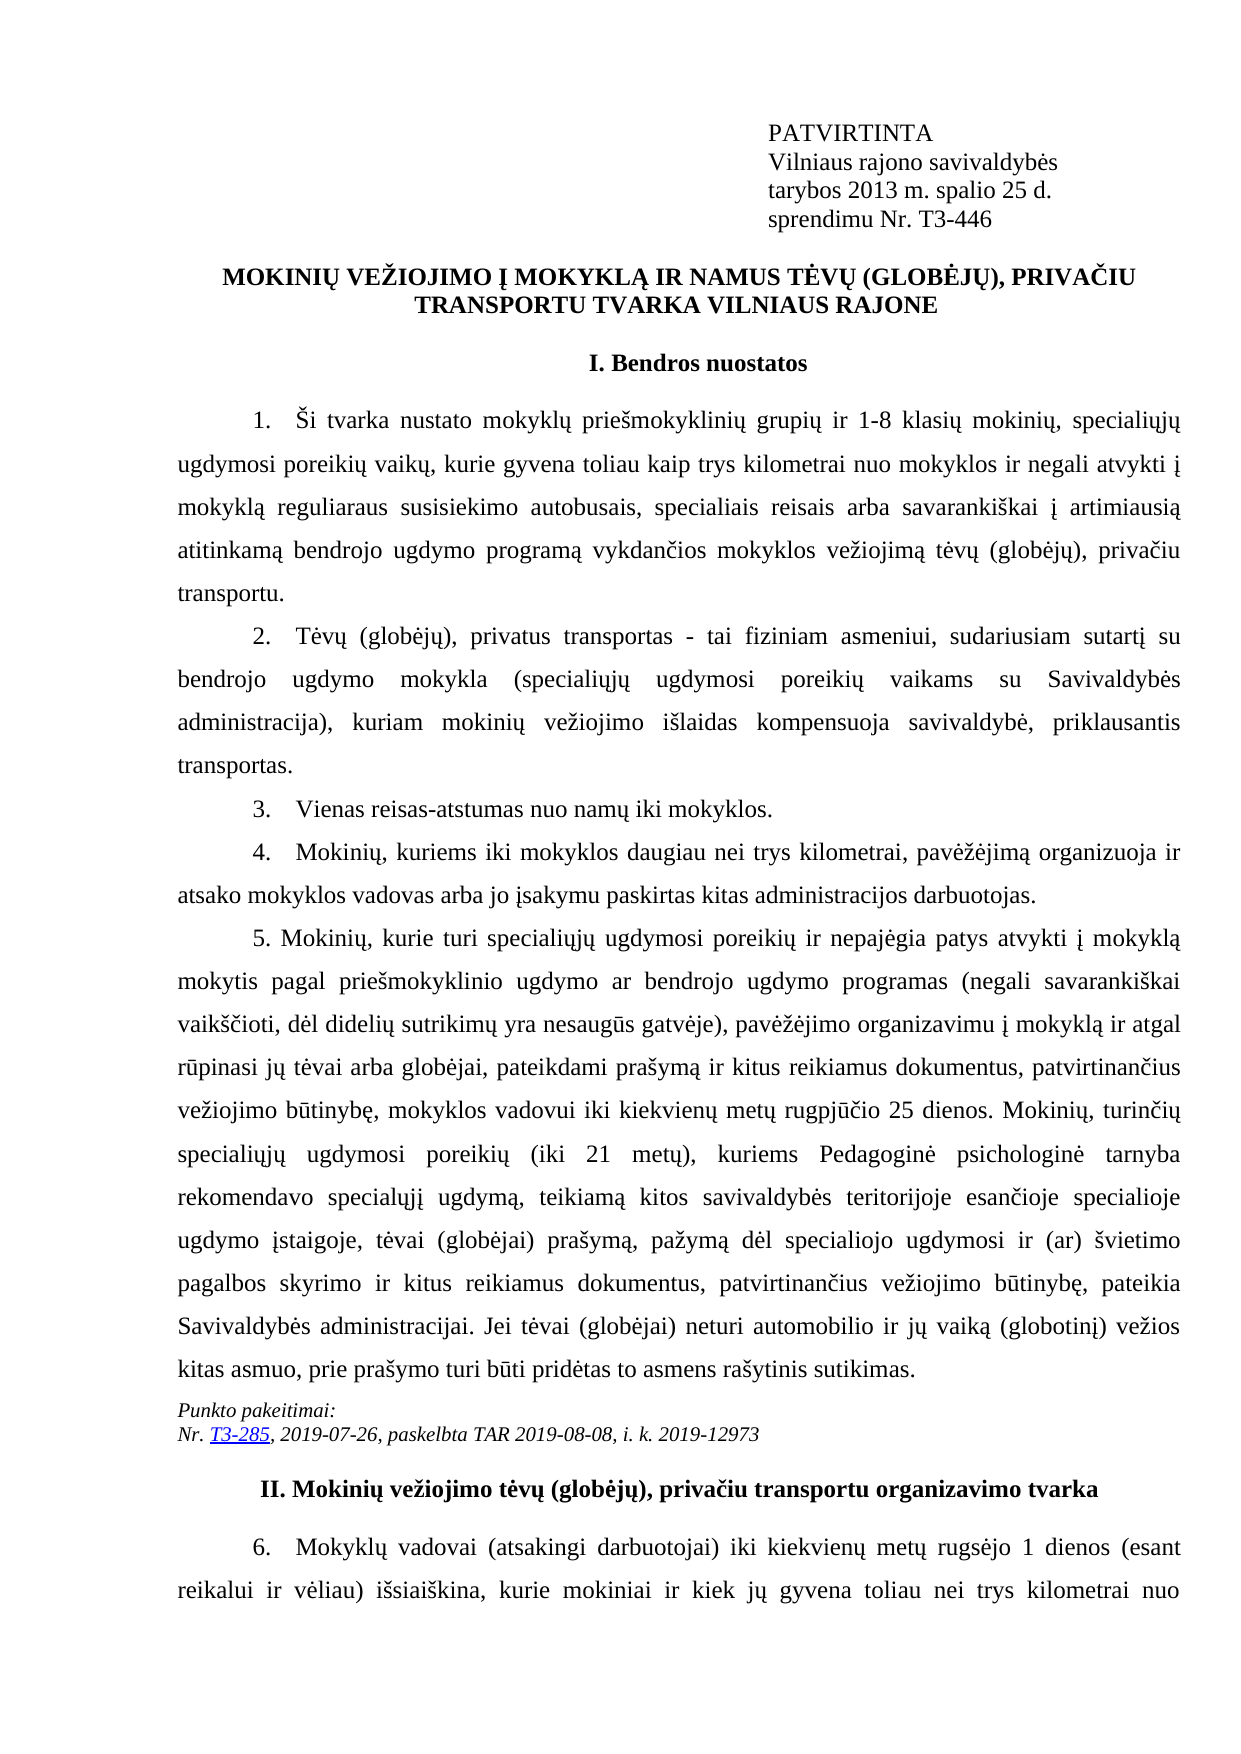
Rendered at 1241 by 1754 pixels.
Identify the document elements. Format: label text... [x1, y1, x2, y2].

text 5. Mokinių, kurie turi specialiųjų ugdymosi poreikių ir nepajėgia patys atvykti į mokyklą mokytis pagal priešmokyklinio ugdymo ar bendrojo ugdymo programas (negali savarankiškai vaikščioti, dėl didelių sutrikimų yra nesaugūs gatvėje), pavėžėjimo organizavimu į mokyklą ir atgal rūpinasi jų tėvai arba globėjai, pateikdami prašymą ir kitus reikiamus dokumentus, patvirtinančius vežiojimo būtinybę, mokyklos vadovui iki kiekvienų metų rugpjūčio 25 dienos. Mokinių, turinčių specialiųjų ugdymosi poreikių (iki 21 metų), kuriems Pedagoginė psichologinė tarnyba rekomendavo specialųjį ugdymą, teikiamą kitos savivaldybės teritorijoje esančioje specialioje ugdymo įstaigoje, tėvai (globėjai) prašymą, pažymą dėl specialiojo ugdymosi ir (ar) švietimo pagalbos skyrimo ir kitus reikiamus dokumentus, patvirtinančius vežiojimo būtinybę, pateikia Savivaldybės administracijai. Jei tėvai (globėjai) neturi automobilio ir jų vaiką (globotinį) vežios kitas asmuo, prie prašymo turi būti pridėtas to asmens rašytinis sutikimas. [177, 923, 1181, 1383]
text Vilniaus rajono savivaldybės [768, 147, 1181, 176]
text MOKINIŲ VEŽIOJIMO Į MOKYKLĄ IR NAMUS TĖVŲ (GLOBĖJŲ), PRIVAČIU TRANSPORTU TVARKA VILNIAUS RAJONE [177, 262, 1181, 319]
text Punkto pakeitimai: [177, 1397, 1181, 1422]
text II. Mokinių vežiojimo tėvų (globėjų), privačiu transportu organizavimo tvarka [177, 1474, 1181, 1503]
text 1. Ši tvarka nustato mokyklų priešmokyklinių grupių ir 1-8 klasių mokinių, specialiųjų ugdymosi poreikių vaikų, kurie gyvena toliau kaip trys kilometrai nuo mokyklos ir negali atvykti į mokyklą reguliaraus susisiekimo autobusais, specialiais reisais arba savarankiškai į artimiausią atitinkamą bendrojo ugdymo programą vykdančios mokyklos vežiojimą tėvų (globėjų), privačiu transportu. [177, 406, 1181, 607]
text 4. Mokinių, kuriems iki mokyklos daugiau nei trys kilometrai, pavėžėjimą organizuoja ir atsako mokyklos vadovas arba jo įsakymu paskirtas kitas administracijos darbuotojas. [177, 837, 1181, 909]
text Nr. T3-285, 2019-07-26, paskelbta TAR 2019-08-08, i. k. 2019-12973 [177, 1422, 1181, 1446]
text 3. Vienas reisas-atstumas nuo namų iki mokyklos. [177, 794, 1181, 822]
text I. Bendros nuostatos [215, 348, 1181, 377]
text sprendimu Nr. T3-446 [768, 204, 1181, 233]
text PATVIRTINTA [768, 118, 1181, 147]
text tarybos 2013 m. spalio 25 d. [768, 176, 1181, 204]
text 6. Mokyklų vadovai (atsakingi darbuotojai) iki kiekvienų metų rugsėjo 1 dienos (esant reikalui ir vėliau) išsiaiškina, kurie mokiniai ir kiek jų gyvena toliau nei trys kilometrai nuo [177, 1532, 1181, 1604]
text 2. Tėvų (globėjų), privatus transportas - tai fiziniam asmeniui, sudariusiam sutartį su bendrojo ugdymo mokykla (specialiųjų ugdymosi poreikių vaikams su Savivaldybės administracija), kuriam mokinių vežiojimo išlaidas kompensuoja savivaldybė, priklausantis transportas. [177, 621, 1181, 779]
